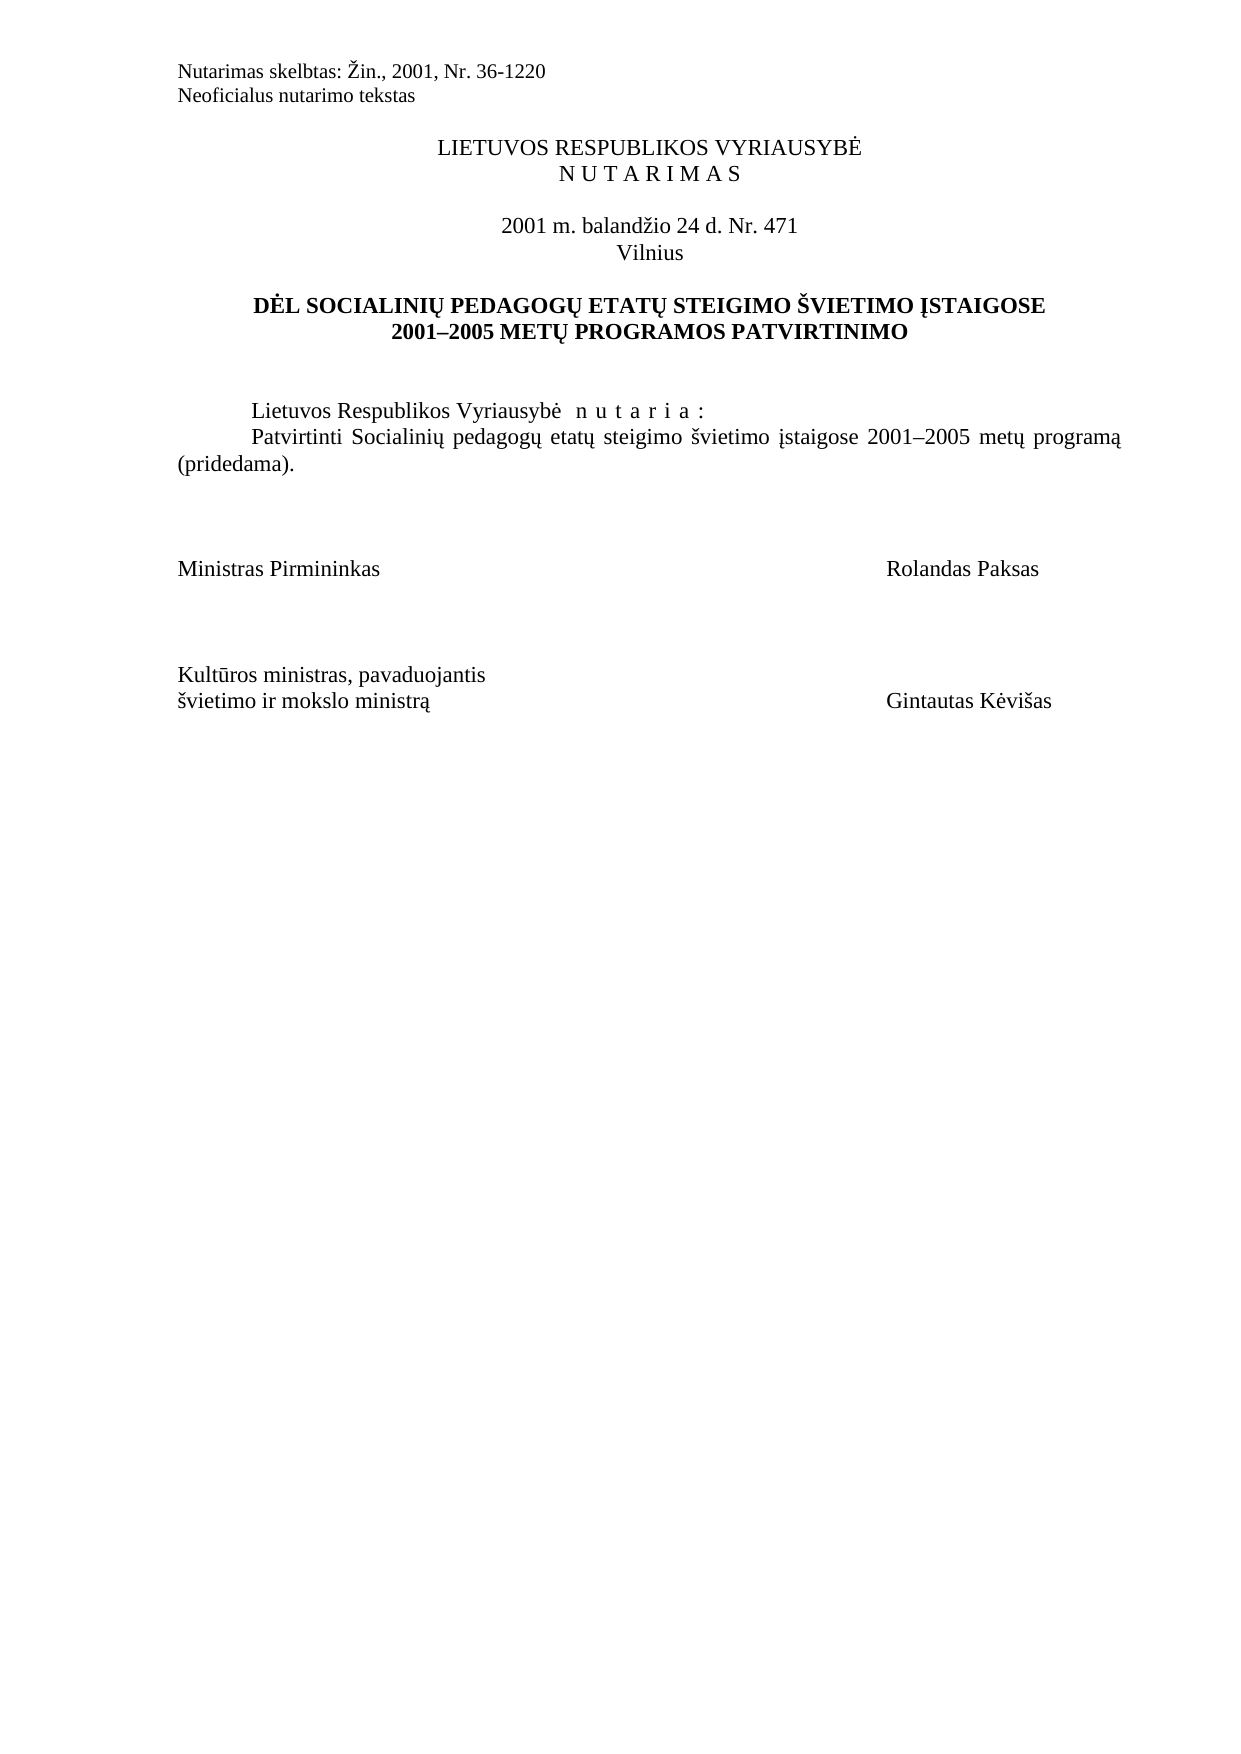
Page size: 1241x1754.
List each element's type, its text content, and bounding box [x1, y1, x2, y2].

text Kultūros ministras, pavaduojantis [177, 661, 1122, 687]
text švietimo ir mokslo ministrą Gintautas Kėvišas [177, 687, 1122, 713]
text N U T A R I M A S [177, 160, 1122, 186]
text Lietuvos Respublikos Vyriausybė nutaria: [177, 397, 1122, 423]
text Nutarimas skelbtas: Žin., 2001, Nr. 36-1220 [177, 59, 1122, 83]
text Patvirtinti Socialinių pedagogų etatų steigimo švietimo įstaigose 2001–2005 metų programą (pridedama). [177, 423, 1122, 476]
subtitle DĖL SOCIALINIŲ PEDAGOGŲ ETATŲ STEIGIMO ŠVIETIMO ĮSTAIGOSE 2001–2005 metų programos patvirtinimo [177, 292, 1122, 344]
text Vilnius [177, 239, 1122, 265]
text Ministras Pirmininkas Rolandas Paksas [177, 555, 1122, 582]
text Neoficialus nutarimo tekstas [177, 83, 1122, 107]
text 2001 m. balandžio 24 d. Nr. 471 [177, 213, 1122, 239]
text LIETUVOS RESPUBLIKOS VYRIAUSYBĖ [177, 133, 1122, 160]
